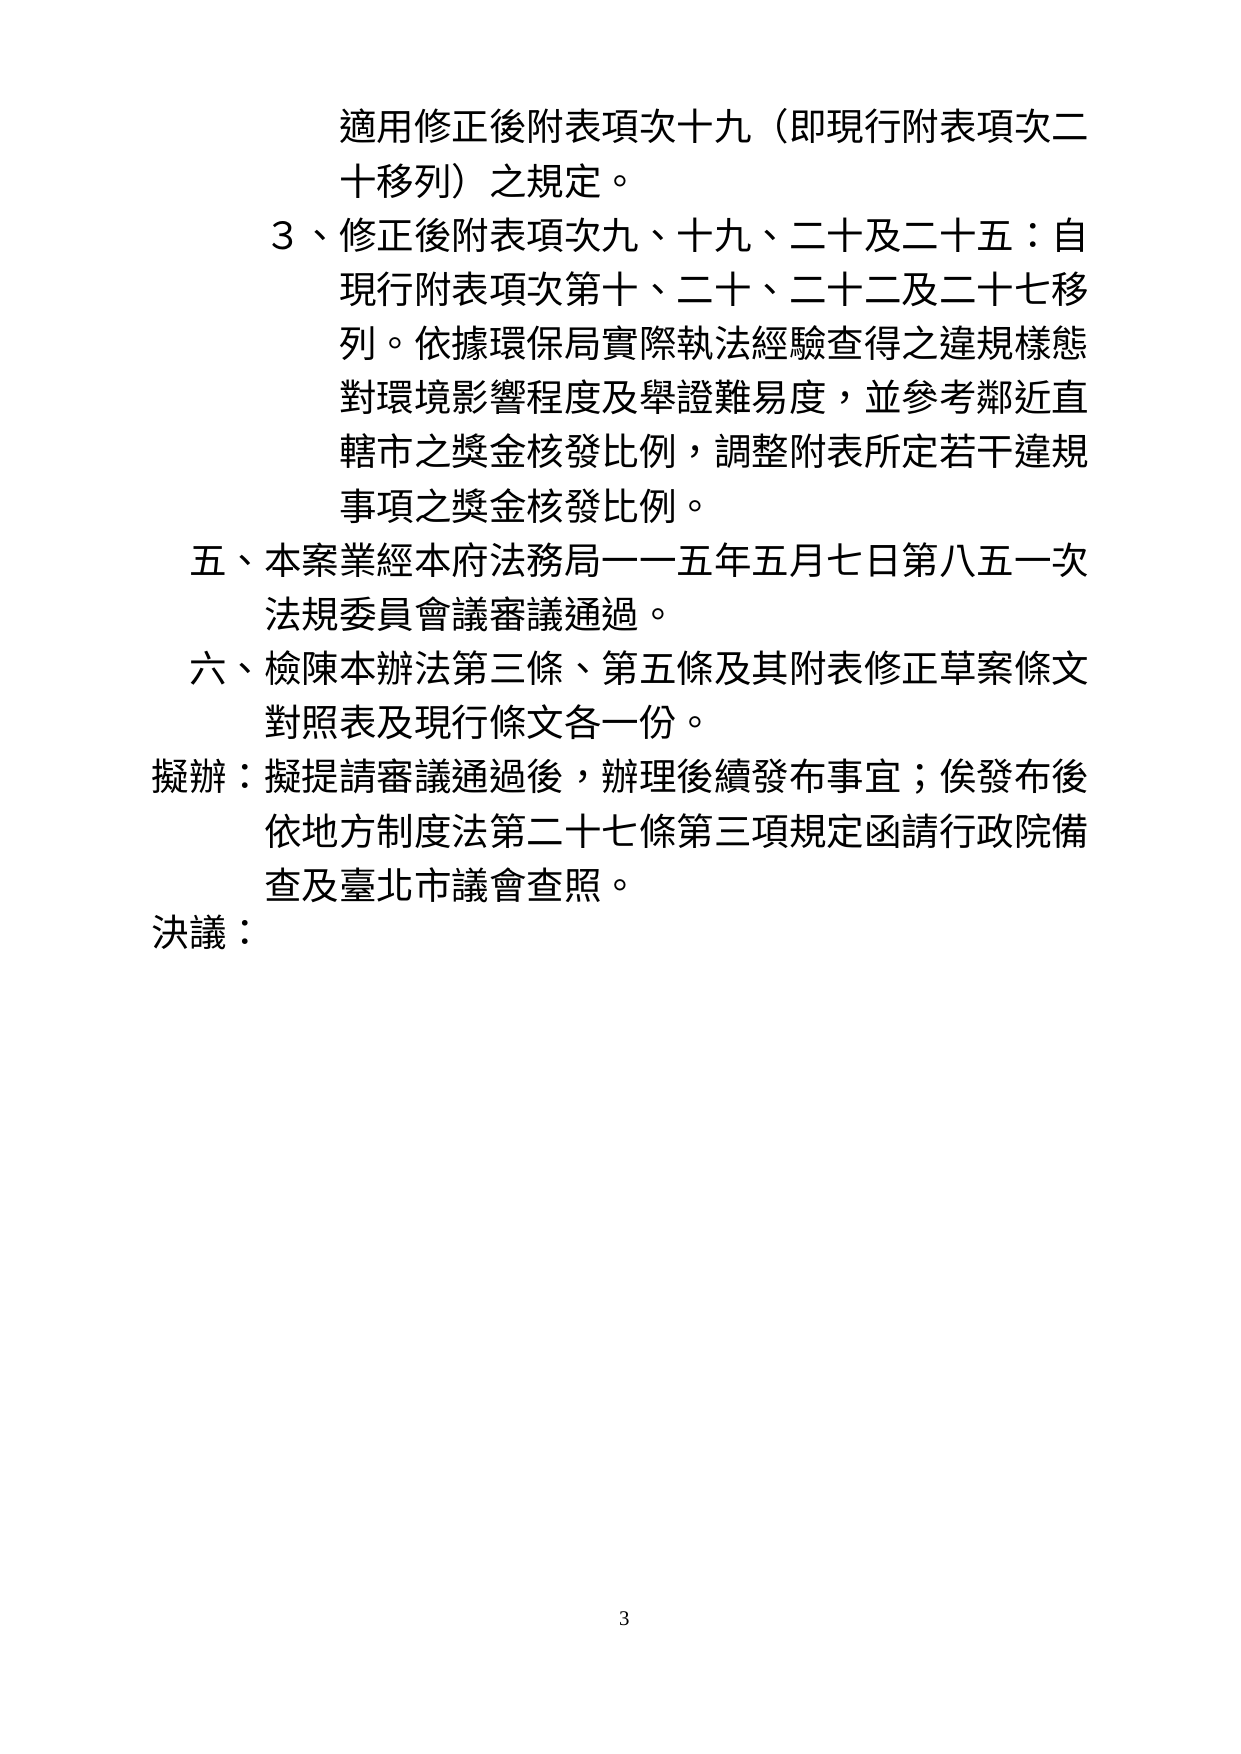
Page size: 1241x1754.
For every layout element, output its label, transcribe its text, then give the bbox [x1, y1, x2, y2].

text 決議： [151, 910, 1089, 956]
text 六、檢陳本辦法第三條、第五條及其附表修正草案條文對照表及現行條文各一份。 [189, 639, 1089, 747]
text 適用修正後附表項次十九（即現行附表項次二十移列）之規定。 [264, 97, 1089, 206]
text 擬辦：擬提請審議通過後，辦理後續發布事宜；俟發布後，依地方制度法第二十七條第三項規定函請行政院備查及臺北市議會查照。 [151, 747, 1089, 910]
text ３、修正後附表項次九、十九、二十及二十五：自現行附表項次第十、二十、二十二及二十七移列。依據環保局實際執法經驗查得之違規樣態、對環境影響程度及舉證難易度，並參考鄰近直轄市之獎金核發比例，調整附表所定若干違規事項之獎金核發比例。 [264, 206, 1089, 531]
text 五、本案業經本府法務局一一五年五月七日第八五一次法規委員會議審議通過。 [189, 531, 1089, 639]
